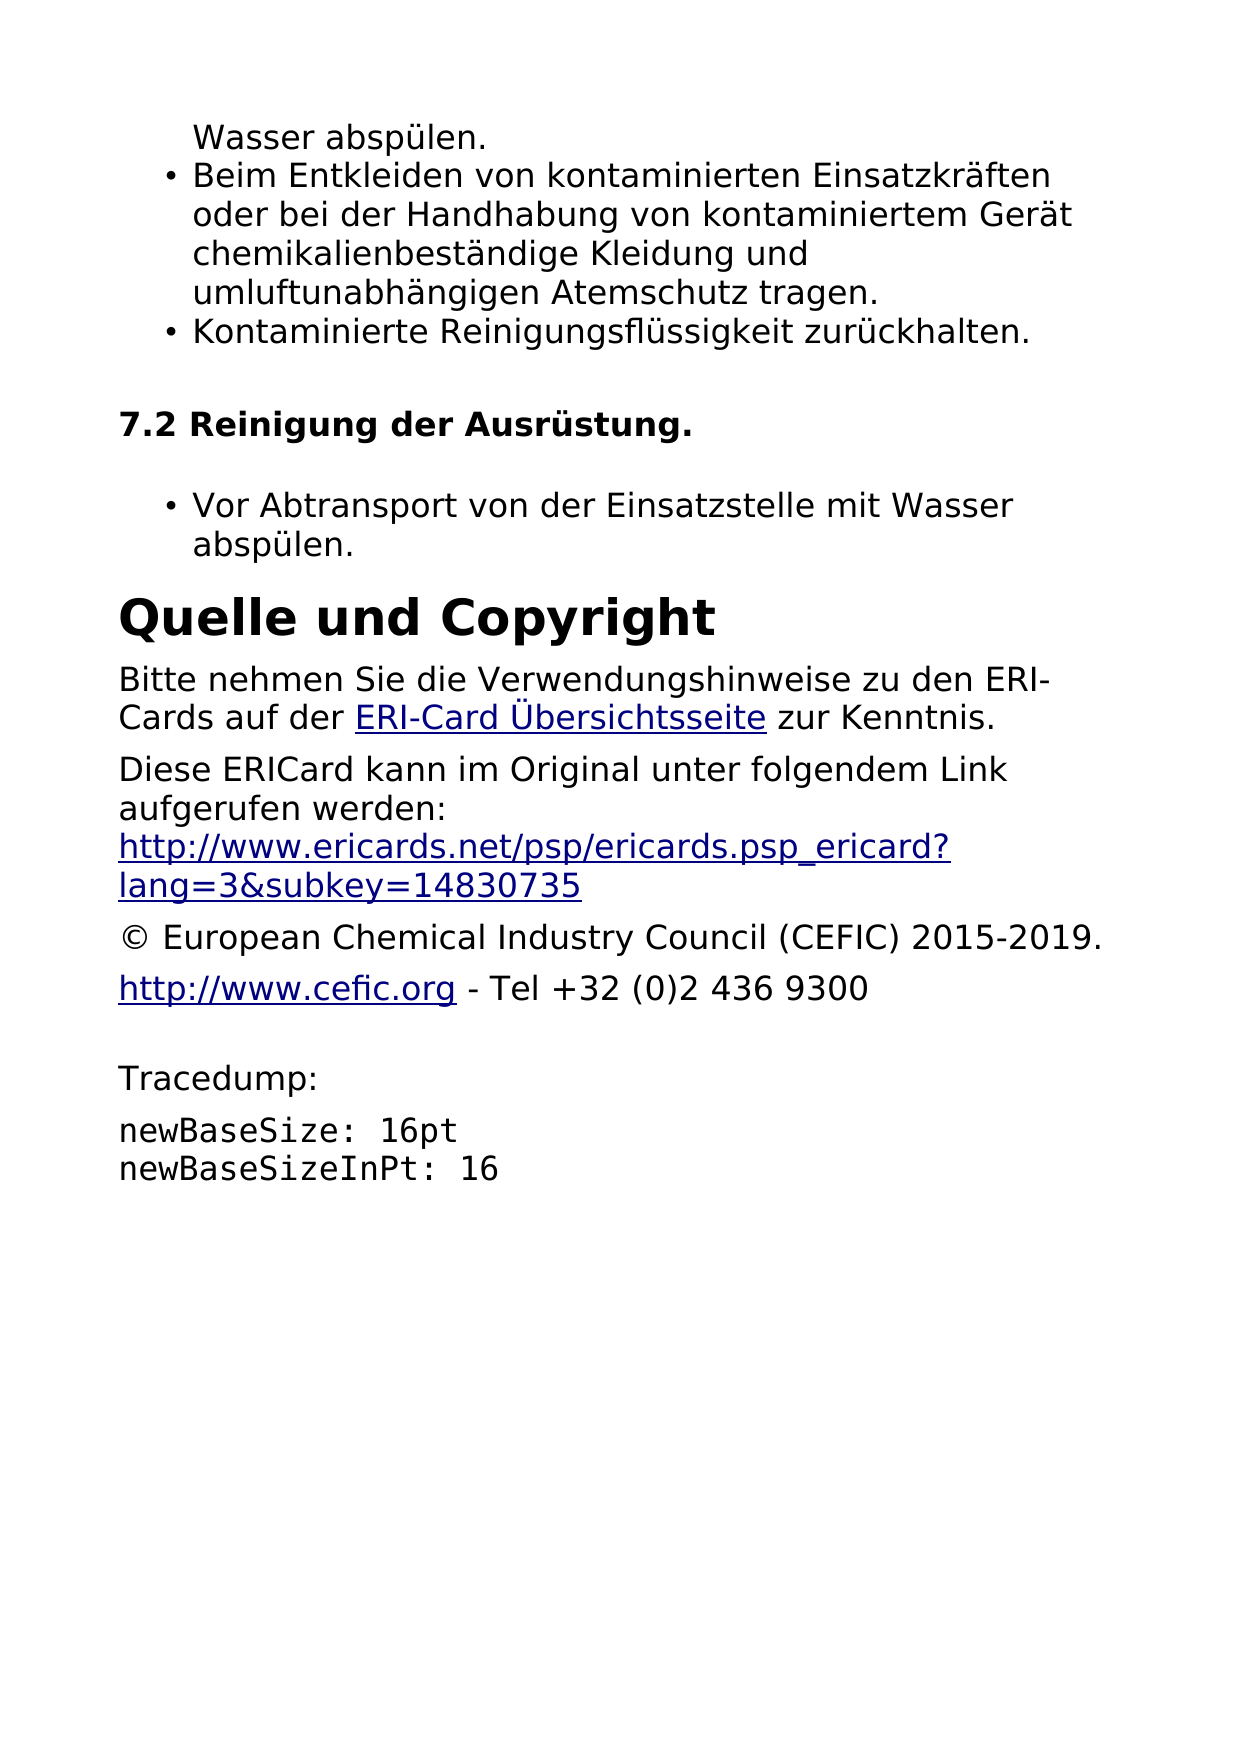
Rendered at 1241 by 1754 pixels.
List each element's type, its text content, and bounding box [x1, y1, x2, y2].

text http://www.cefic.org - Tel +32 (0)2 436 9300 [118, 969, 1122, 1008]
list Vor Abtransport von der Einsatzstelle mit Wasser abspülen. [177, 487, 1122, 564]
list Wasser abspülen. [177, 118, 1122, 157]
text Tracedump: [118, 1021, 1122, 1098]
list Kontaminierte Reinigungsflüssigkeit zurückhalten. [177, 312, 1122, 351]
text Diese ERICard kann im Original unter folgendem Link aufgerufen werden: http://www.ericards.net/psp/ericards.psp_ericard?lang=3&subkey=14830735 [118, 750, 1122, 906]
list Beim Entkleiden von kontaminierten Einsatzkräften oder bei der Handhabung von kontaminiertem Gerät chemikalienbeständige Kleidung und umluftunabhängigen Atemschutz tragen. [177, 157, 1122, 312]
text © European Chemical Industry Council (CEFIC) 2015-2019. [118, 918, 1122, 957]
subtitle 7.2 Reinigung der Ausrüstung. [118, 406, 1122, 444]
text newBaseSize: 16pt newBaseSizeInPt: 16 [118, 1111, 1122, 1189]
text Bitte nehmen Sie die Verwendungshinweise zu den ERI-Cards auf der ERI-Card Übersichtsseite zur Kenntnis. [118, 660, 1122, 738]
subtitle Quelle und Copyright [118, 589, 1122, 647]
